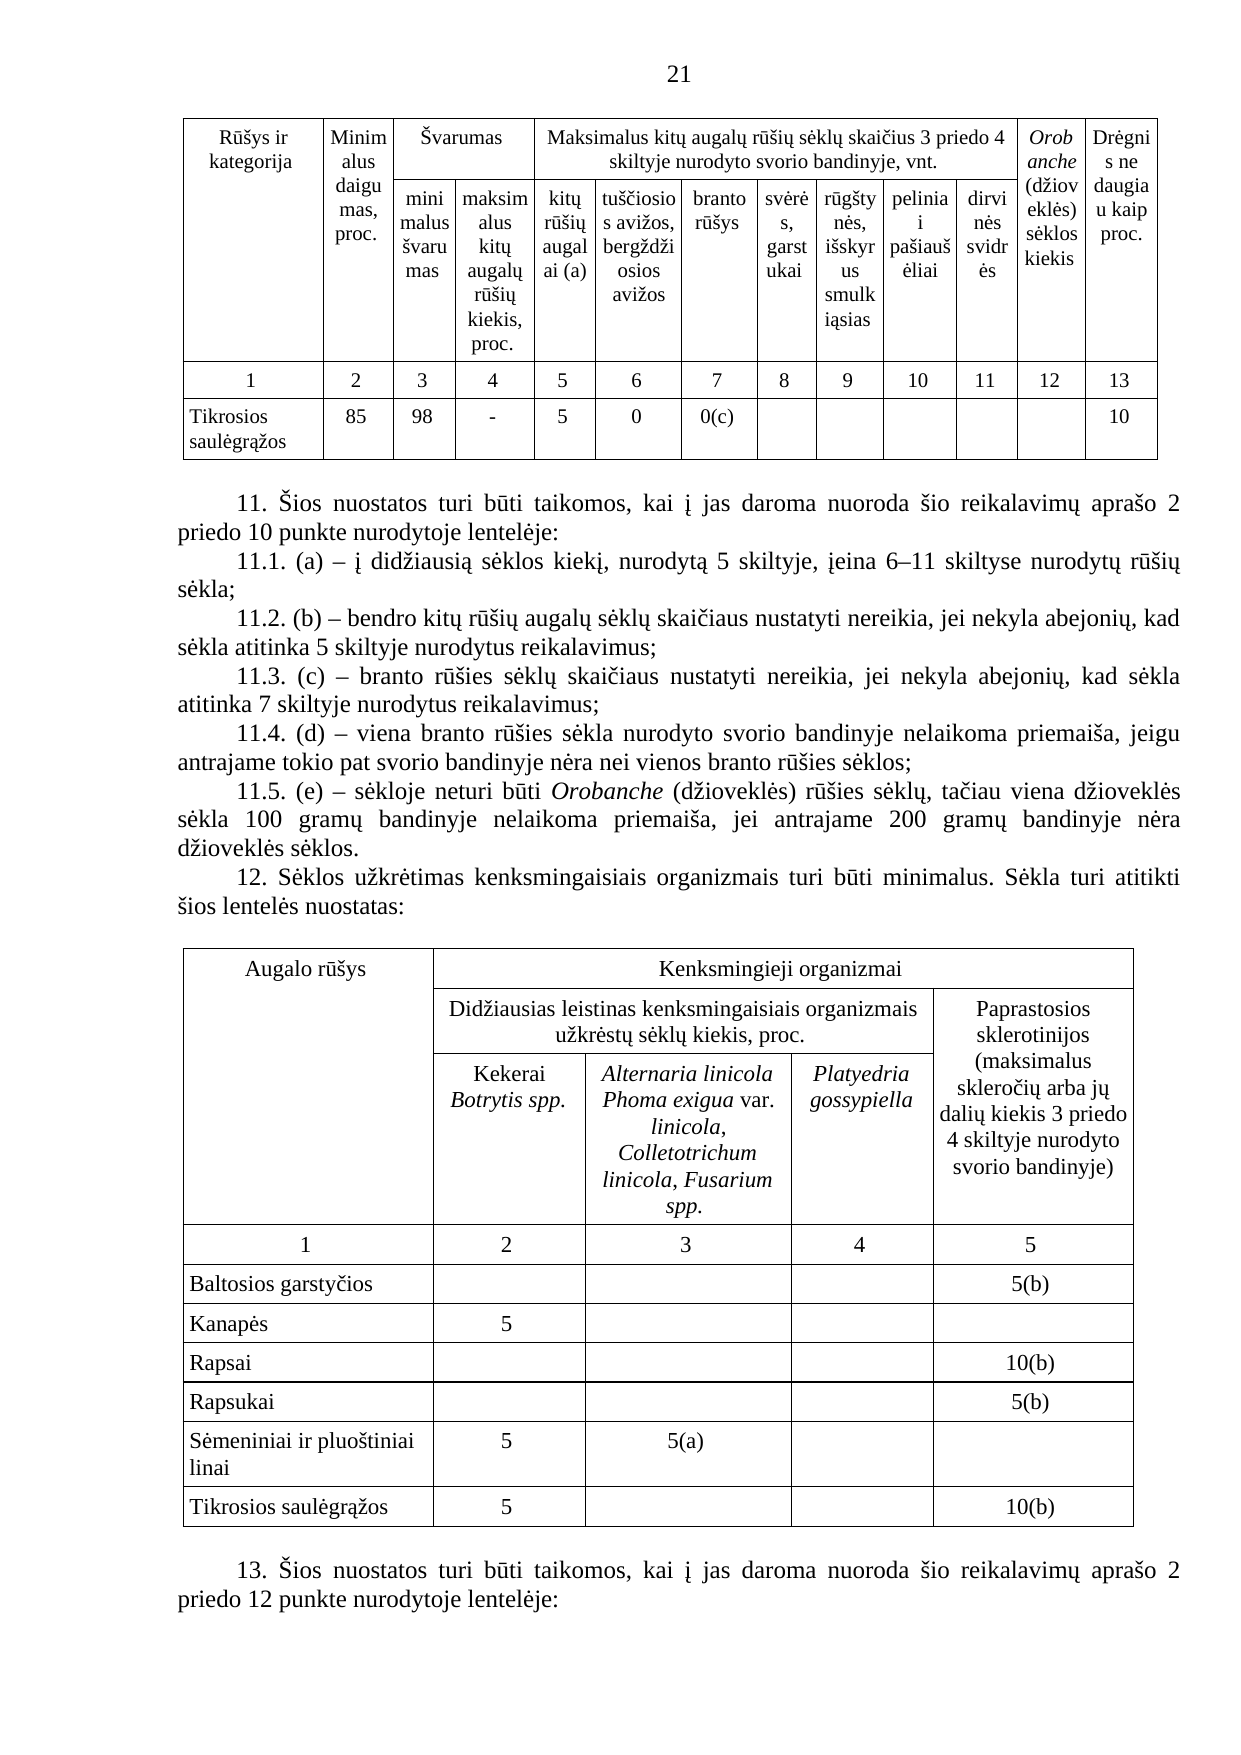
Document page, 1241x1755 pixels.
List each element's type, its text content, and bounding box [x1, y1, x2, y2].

table_cell Rapsai [184, 1343, 433, 1381]
table_header Rūšys ir kategorija [184, 119, 323, 361]
table_cell [934, 1304, 1133, 1342]
table_cell svėrės, garstukai [758, 180, 816, 361]
table_cell 3 [586, 1225, 791, 1263]
table_cell 98 [394, 399, 455, 458]
table_cell 5 [434, 1422, 585, 1486]
table_cell [817, 399, 883, 458]
table_cell 7 [682, 362, 757, 397]
table_cell 11 [957, 362, 1017, 397]
table_cell 12 [1018, 362, 1085, 397]
table_cell 10(b) [934, 1343, 1133, 1381]
table_cell 2 [434, 1225, 585, 1263]
table_cell Alternaria linicola Phoma exigua var. linicola, Colletotrichum linicola, Fusarium spp. [586, 1054, 791, 1224]
text 11. Šios nuostatos turi būti taikomos, kai į jas daroma nuoroda šio reikalavimų aprašo 2 priedo 10 punkte nurodytoje lentelėje: [177, 488, 1181, 546]
table_header Drėgnis ne daugiau kaip proc. [1086, 119, 1157, 361]
text 13. Šios nuostatos turi būti taikomos, kai į jas daroma nuoroda šio reikalavimų aprašo 2 priedo 12 punkte nurodytoje lentelėje: [177, 1555, 1181, 1613]
table_cell [792, 1304, 933, 1342]
table_cell 8 [758, 362, 816, 397]
table_cell 5 [434, 1304, 585, 1342]
table_cell [884, 399, 956, 458]
table_cell 13 [1086, 362, 1157, 397]
table_cell Kekerai Botrytis spp. [434, 1054, 585, 1224]
table_cell branto rūšys [682, 180, 757, 361]
table_cell 5(b) [934, 1383, 1133, 1421]
table_cell Tikrosios saulėgrąžos [184, 1487, 433, 1526]
table_cell dirvinės svidrės [957, 180, 1017, 361]
table_cell 4 [456, 362, 534, 397]
table_cell [586, 1304, 791, 1342]
table_cell 5 [434, 1487, 585, 1526]
table_header Švarumas [394, 119, 534, 179]
table_cell Kanapės [184, 1304, 433, 1342]
table_cell 1 [184, 362, 323, 397]
table_cell 1 [184, 1225, 433, 1263]
table_cell 4 [792, 1225, 933, 1263]
table_cell [586, 1487, 791, 1526]
table_cell peliniai pašiaušėliai [884, 180, 956, 361]
table_cell maksimalus kitų augalų rūšių kiekis, proc. [456, 180, 534, 361]
table_cell Didžiausias leistinas kenksmingaisiais organizmais užkrėstų sėklų kiekis, proc. [434, 989, 933, 1053]
table_header Kenksmingieji organizmai [434, 949, 1133, 988]
table_cell 9 [817, 362, 883, 397]
table_cell [1018, 399, 1085, 458]
table_header Orobanche (džioveklės) sėklos kiekis [1018, 119, 1085, 361]
table_cell Platyedria gossypiella [792, 1054, 933, 1224]
table_cell [792, 1383, 933, 1421]
table_cell [792, 1265, 933, 1303]
table_cell tuščiosios avižos, bergždžiosios avižos [596, 180, 681, 361]
table_cell [434, 1343, 585, 1381]
table_header Maksimalus kitų augalų rūšių sėklų skaičius 3 priedo 4 skiltyje nurodyto svorio bandinyje, vnt. [535, 119, 1017, 179]
table_cell Tikrosios saulėgrąžos [184, 399, 323, 458]
table_cell 5(a) [586, 1422, 791, 1486]
table_cell 5 [535, 362, 595, 397]
table_cell [934, 1422, 1133, 1486]
text 11.3. (c) – branto rūšies sėklų skaičiaus nustatyti nereikia, jei nekyla abejonių, kad sėkla atitinka 7 skiltyje nurodytus reikalavimus; [177, 661, 1181, 718]
table_cell - [456, 399, 534, 458]
table_cell Sėmeniniai ir pluoštiniai linai [184, 1422, 433, 1486]
table_cell [792, 1343, 933, 1381]
text 11.5. (e) – sėkloje neturi būti Orobanche (džioveklės) rūšies sėklų, tačiau viena džioveklės sėkla 100 gramų bandinyje nelaikoma priemaiša, jei antrajame 200 gramų bandinyje nėra džioveklės sėklos. [177, 776, 1181, 862]
table_cell 5 [535, 399, 595, 458]
table_cell 85 [324, 399, 393, 458]
table_cell 10(b) [934, 1487, 1133, 1526]
table_cell [434, 1265, 585, 1303]
table_cell [586, 1265, 791, 1303]
text 11.4. (d) – viena branto rūšies sėkla nurodyto svorio bandinyje nelaikoma priemaiša, jeigu antrajame tokio pat svorio bandinyje nėra nei vienos branto rūšies sėklos; [177, 718, 1181, 776]
table_cell Paprastosios sklerotinijos (maksimalus skleročių arba jų dalių kiekis 3 priedo 4 skiltyje nurodyto svorio bandinyje) [934, 989, 1133, 1224]
table_cell 5(b) [934, 1265, 1133, 1303]
table_cell kitų rūšių augalai (a) [535, 180, 595, 361]
table_cell rūgštynės, išskyrus smulkiąsias [817, 180, 883, 361]
table_cell [586, 1383, 791, 1421]
table_cell 10 [1086, 399, 1157, 458]
table_cell 2 [324, 362, 393, 397]
table_header Minimalus daigumas, proc. [324, 119, 393, 361]
text 11.2. (b) – bendro kitų rūšių augalų sėklų skaičiaus nustatyti nereikia, jei nekyla abejonių, kad sėkla atitinka 5 skiltyje nurodytus reikalavimus; [177, 603, 1181, 661]
table_cell 0(c) [682, 399, 757, 458]
text 11.1. (a) – į didžiausią sėklos kiekį, nurodytą 5 skiltyje, įeina 6–11 skiltyse nurodytų rūšių sėkla; [177, 546, 1181, 603]
table_cell Baltosios garstyčios [184, 1265, 433, 1303]
table_cell [434, 1383, 585, 1421]
table_cell [792, 1422, 933, 1486]
table_cell Rapsukai [184, 1383, 433, 1421]
table_cell [586, 1343, 791, 1381]
table_cell [758, 399, 816, 458]
table_cell minimalus švarumas [394, 180, 455, 361]
text 12. Sėklos užkrėtimas kenksmingaisiais organizmais turi būti minimalus. Sėkla turi atitikti šios lentelės nuostatas: [177, 862, 1181, 919]
table_cell 3 [394, 362, 455, 397]
table_header Augalo rūšys [184, 949, 433, 1224]
table_cell [792, 1487, 933, 1526]
table_cell 6 [596, 362, 681, 397]
table_cell 5 [934, 1225, 1133, 1263]
table_cell 10 [884, 362, 956, 397]
table_cell 0 [596, 399, 681, 458]
table_cell [957, 399, 1017, 458]
